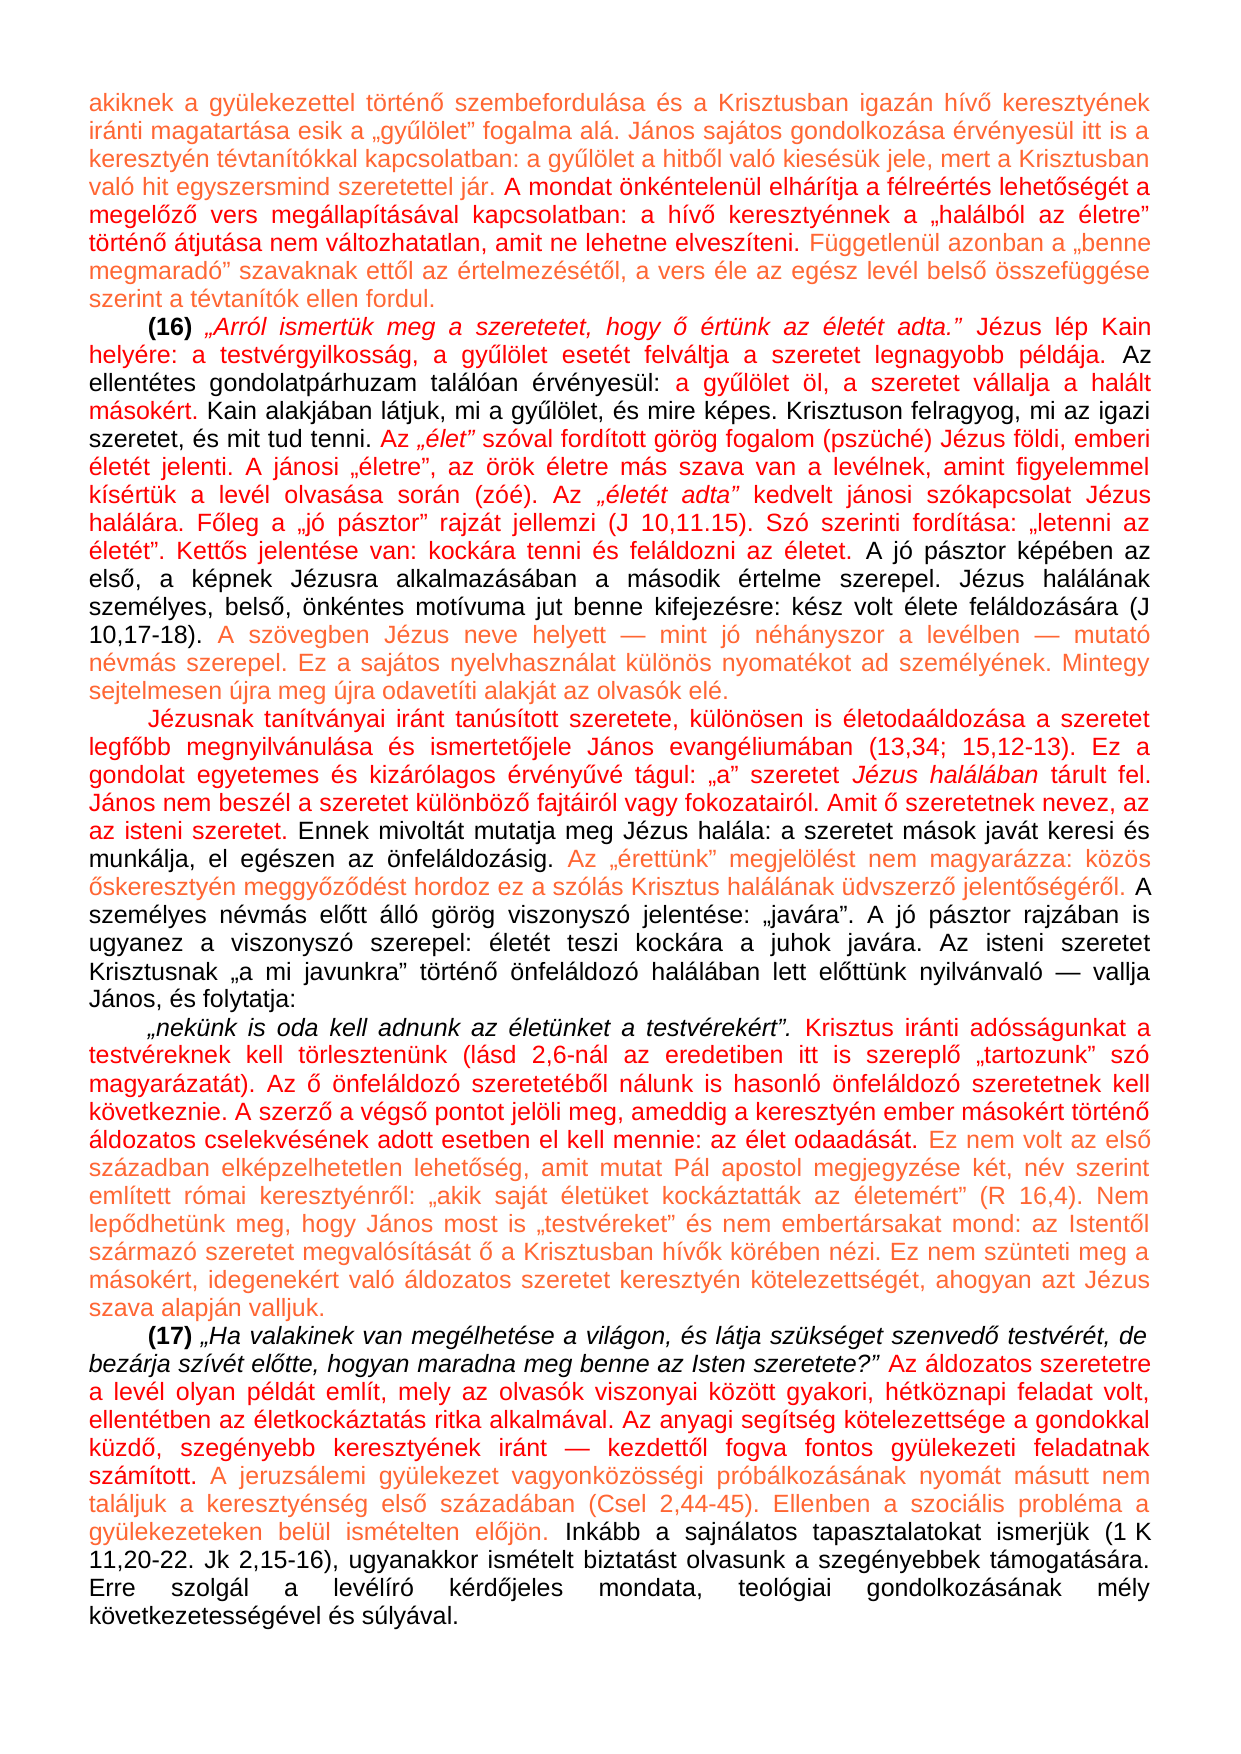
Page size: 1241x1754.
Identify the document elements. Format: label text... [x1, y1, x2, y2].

text Jézusnak tanítványai iránt tanúsított szeretete, különösen is életodaáldozása a szeretet legfőbb megnyilvánulása és ismertetőjele János evangéliumában (13,34; 15,12-13). Ez a gondolat egyetemes és kizárólagos érvényűvé tágul: „a” szeretet Jézus halálában tárult fel. János nem beszél a szeretet különböző fajtáiról vagy fokozatairól. Amit ő szeretetnek nevez, az az isteni szeretet. Ennek mivoltát mutatja meg Jézus halála: a szeretet mások javát keresi és munkálja, el egészen az önfeláldozásig. Az „érettünk” megjelölést nem magyarázza: közös őskeresztyén meggyőződést hordoz ez a szólás Krisztus halálának üdvszerző jelentőségéről. A személyes névmás előtt álló görög viszonyszó jelentése: „javára”. A jó pásztor rajzában is ugyanez a viszonyszó szerepel: életét teszi kockára a juhok javára. Az isteni szeretet Krisztusnak „a mi javunkra” történő önfeláldozó halálában lett előttünk nyilvánvaló — vallja János, és folytatja: [88, 705, 1152, 1013]
text (16) „Arról ismertük meg a szeretetet, hogy ő értünk az életét adta.” Jézus lép Kain helyére: a testvérgyilkosság, a gyűlölet esetét felváltja a szeretet legnagyobb példája. Az ellentétes gondolatpárhuzam találóan érvényesül: a gyűlölet öl, a szeretet vállalja a halált másokért. Kain alakjában látjuk, mi a gyűlölet, és mire képes. Krisztuson felragyog, mi az igazi szeretet, és mit tud tenni. Az „élet” szóval fordított görög fogalom (pszüché) Jézus földi, emberi életét jelenti. A jánosi „életre”, az örök életre más szava van a levélnek, amint figyelemmel kísértük a levél olvasása során (zóé). Az „életét adta” kedvelt jánosi szókapcsolat Jézus halálára. Főleg a „jó pásztor” rajzát jellemzi (J 10,11.15). Szó szerinti fordítása: „letenni az életét”. Kettős jelentése van: kockára tenni és feláldozni az életet. A jó pásztor képében az első, a képnek Jézusra alkalmazásában a második értelme szerepel. Jézus halálának személyes, belső, önkéntes motívuma jut benne kifejezésre: kész volt élete feláldozására (J 10,17-18). A szövegben Jézus neve helyett — mint jó néhányszor a levélben — mutató névmás szerepel. Ez a sajátos nyelvhasználat különös nyomatékot ad személyének. Mintegy sejtelmesen újra meg újra odavetíti alakját az olvasók elé. [88, 313, 1152, 705]
text „nekünk is oda kell adnunk az életünket a testvérekért”. Krisztus iránti adósságunkat a testvéreknek kell törlesztenünk (lásd 2,6-nál az eredetiben itt is szereplő „tartozunk” szó magyarázatát). Az ő önfeláldozó szeretetéből nálunk is hasonló önfeláldozó szeretetnek kell következnie. A szerző a végső pontot jelöli meg, ameddig a keresztyén ember másokért történő áldozatos cselekvésének adott esetben el kell mennie: az élet odaadását. Ez nem volt az első században elképzelhetetlen lehetőség, amit mutat Pál apostol megjegyzése két, név szerint említett római keresztyénről: „akik saját életüket kockáztatták az életemért” (R 16,4). Nem lepődhetünk meg, hogy János most is „testvéreket” és nem embertársakat mond: az Istentől származó szeretet megvalósítását ő a Krisztusban hívők körében nézi. Ez nem szünteti meg a másokért, idegenekért való áldozatos szeretet keresztyén kötelezettségét, ahogyan azt Jézus szava alapján valljuk. [88, 1013, 1152, 1321]
text akiknek a gyülekezettel történő szembefordulása és a Krisztusban igazán hívő keresztyének iránti magatartása esik a „gyűlölet” fogalma alá. János sajátos gondolkozása érvényesül itt is a keresztyén tévtanítókkal kapcsolatban: a gyűlölet a hitből való kiesésük jele, mert a Krisztusban való hit egyszersmind szeretettel jár. A mondat önkéntelenül elhárítja a félreértés lehetőségét a megelőző vers megállapításával kapcsolatban: a hívő keresztyénnek a „halálból az életre” történő átjutása nem változhatatlan, amit ne lehetne elveszíteni. Függetlenül azonban a „benne megmaradó” szavaknak ettől az értelmezésétől, a vers éle az egész levél belső összefüggése szerint a tévtanítók ellen fordul. [88, 88, 1152, 313]
text (17) „Ha valakinek van megélhetése a világon, és látja szükséget szenvedő testvérét, de bezárja szívét előtte, hogyan maradna meg benne az Isten szeretete?” Az áldozatos szeretetre a levél olyan példát említ, mely az olvasók viszonyai között gyakori, hétköznapi feladat volt, ellentétben az életkockáztatás ritka alkalmával. Az anyagi segítség kötelezettsége a gondokkal küzdő, szegényebb keresztyének iránt — kezdettől fogva fontos gyülekezeti feladatnak számított. A jeruzsálemi gyülekezet vagyonközösségi próbálkozásának nyomát másutt nem találjuk a keresztyénség első századában (Csel 2,44-45). Ellenben a szociális probléma a gyülekezeteken belül ismételten előjön. Inkább a sajnálatos tapasztalatokat ismerjük (1 K 11,20-22. Jk 2,15-16), ugyanakkor ismételt biztatást olvasunk a szegényebbek támogatására. Erre szolgál a levélíró kérdőjeles mondata, teológiai gondolkozásának mély következetességével és súlyával. [88, 1321, 1152, 1630]
